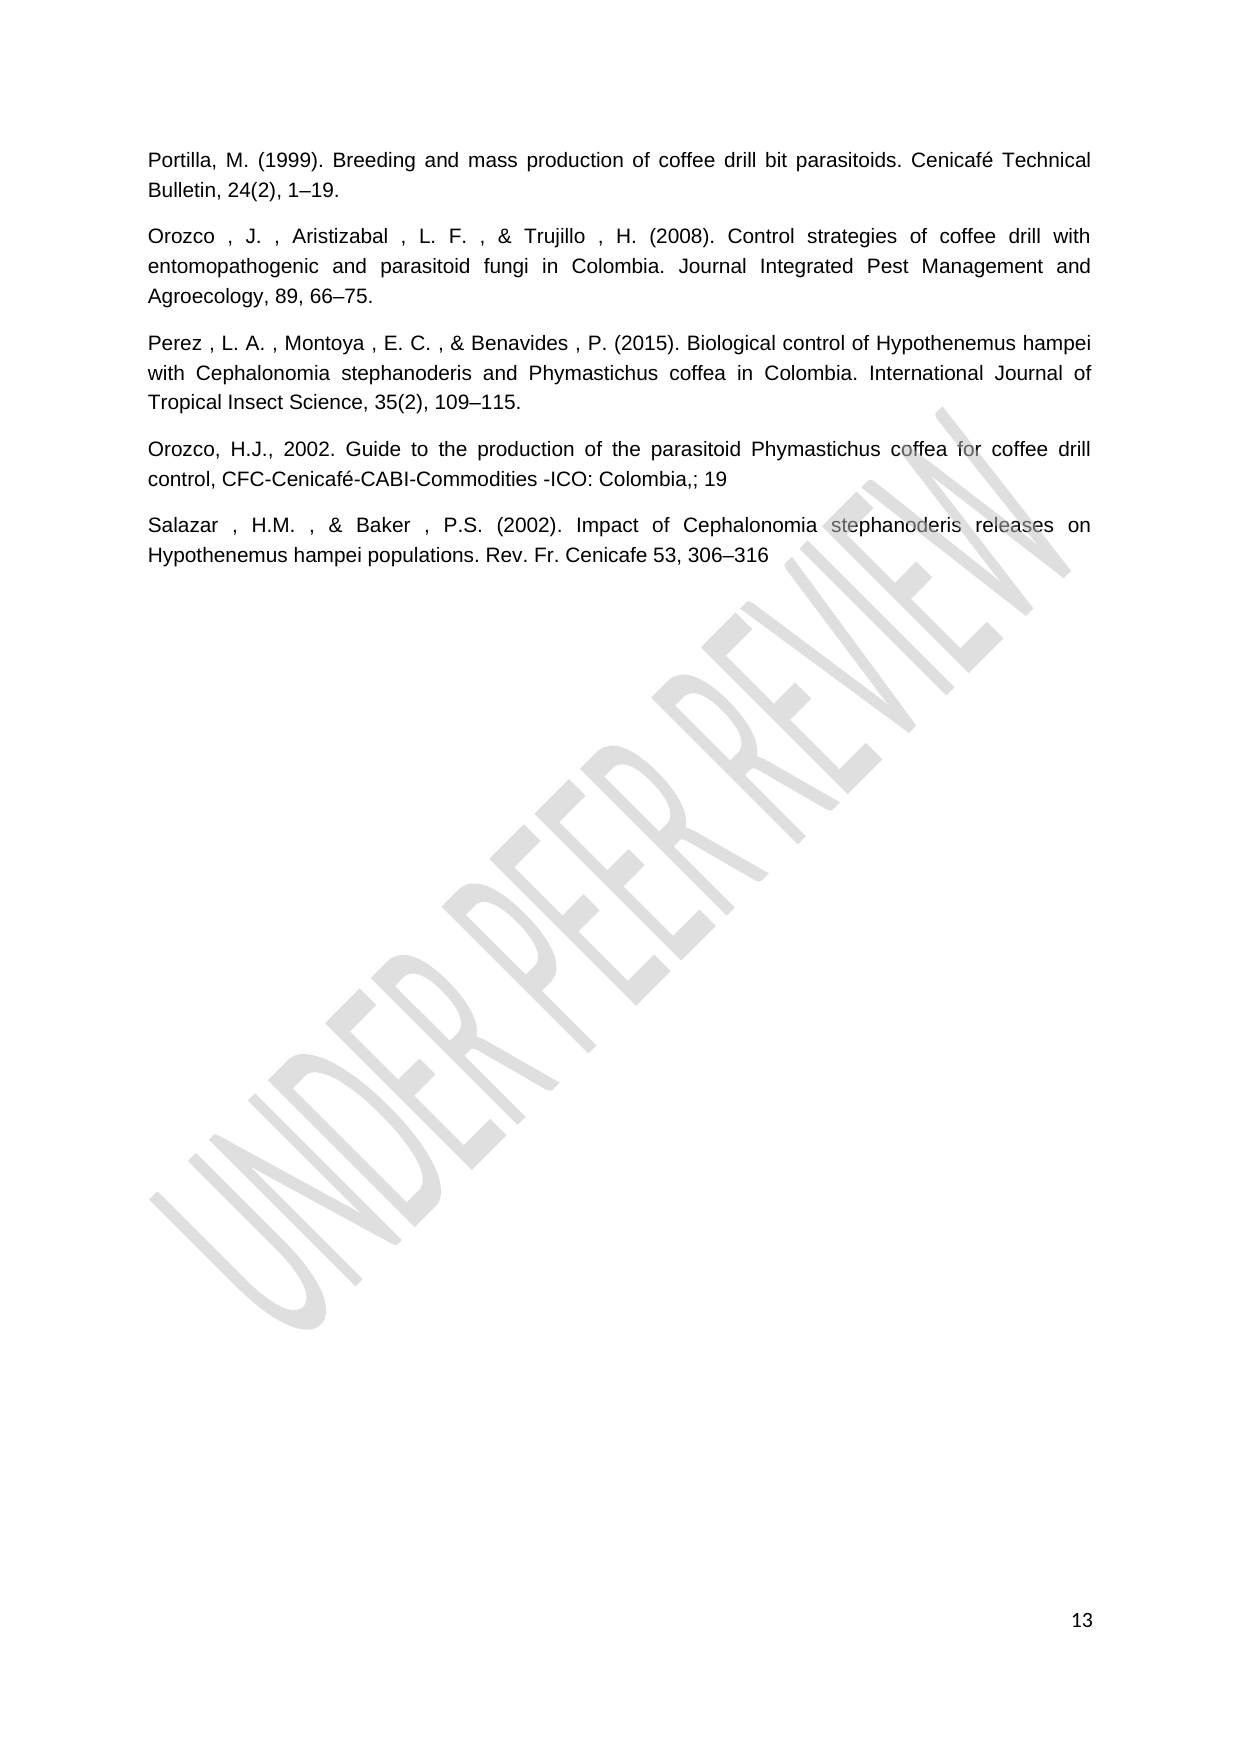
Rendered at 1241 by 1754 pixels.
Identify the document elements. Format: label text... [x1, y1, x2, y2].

text Salazar , H.M. , & Baker , P.S. (2002). Impact of Cephalonomia stephanoderis releases on Hypothenemus hampei populations. Rev. Fr. Cenicafe 53, 306–316 [148, 513, 861, 567]
text Orozco , J. , Aristizabal , L. F. , & Trujillo , H. (2008). Control strategies of coffee drill with entomopathogenic and parasitoid fungi in Colombia. Journal Integrated Pest Management and Agroecology, 89, 66–75. [148, 224, 1093, 308]
text Salazar , H.M. , & Baker , P.S. (2002). Impact of Cephalonomia stephanoderis releases on Hypothenemus hampei populations. Rev. Fr. Cenicafe 53, 306–316 [916, 513, 988, 567]
text Portilla, M. (1999). Breeding and mass production of coffee drill bit parasitoids. Cenicafé Technical Bulletin, 24(2), 1–19. [148, 148, 1093, 201]
text Perez , L. A. , Montoya , E. C. , & Benavides , P. (2015). Biological control of Hypothenemus hampei with Cephalonomia stephanoderis and Phymastichus coffea in Colombia. International Journal of Tropical Insect Science, 35(2), 109–115. [148, 330, 1093, 414]
text Salazar , H.M. , & Baker , P.S. (2002). Impact of Cephalonomia stephanoderis releases on Hypothenemus hampei populations. Rev. Fr. Cenicafe 53, 306–316 [848, 513, 961, 567]
text Orozco, H.J., 2002. Guide to the production of the parasitoid Phymastichus coffea for coffee drill control, CFC-Cenicafé-CABI-Commodities -ICO: Colombia,; 19 [148, 437, 993, 491]
text Salazar , H.M. , & Baker , P.S. (2002). Impact of Cephalonomia stephanoderis releases on Hypothenemus hampei populations. Rev. Fr. Cenicafe 53, 306–316 [961, 513, 1047, 567]
text Salazar , H.M. , & Baker , P.S. (2002). Impact of Cephalonomia stephanoderis releases on Hypothenemus hampei populations. Rev. Fr. Cenicafe 53, 306–316 [1027, 513, 1093, 567]
text Orozco, H.J., 2002. Guide to the production of the parasitoid Phymastichus coffea for coffee drill control, CFC-Cenicafé-CABI-Commodities -ICO: Colombia,; 19 [968, 437, 1093, 491]
